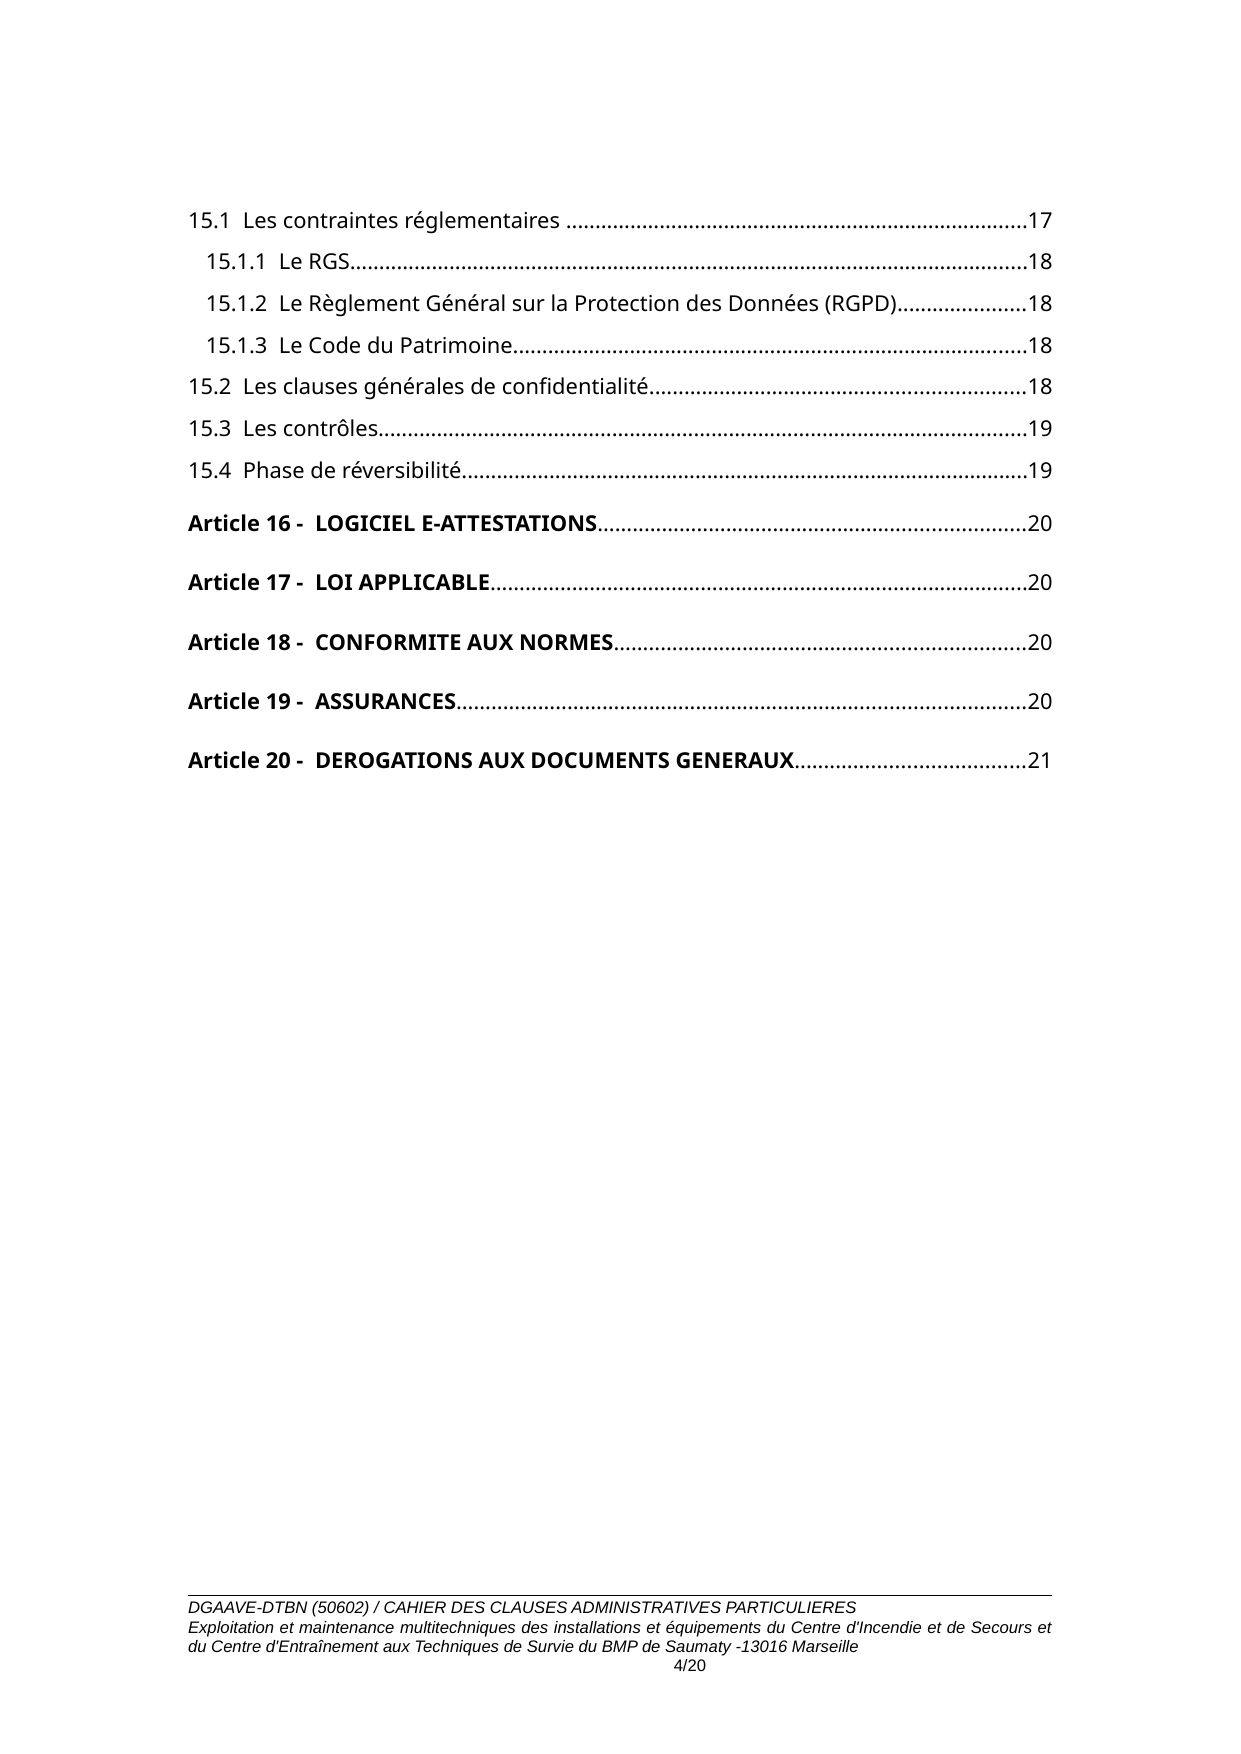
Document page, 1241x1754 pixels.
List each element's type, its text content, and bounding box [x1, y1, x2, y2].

text 15.1.1 Le RGS 18 [206, 246, 1052, 276]
text Article 20 - DEROGATIONS AUX DOCUMENTS GENERAUX 21 [188, 745, 1052, 775]
text Article 18 - CONFORMITE AUX NORMES 20 [188, 627, 1052, 656]
text 15.1.3 Le Code du Patrimoine 18 [206, 329, 1052, 359]
text 15.2 Les clauses générales de confidentialité 18 [188, 371, 1052, 401]
text 15.1 Les contraintes réglementaires 17 [188, 204, 1052, 234]
text Article 17 - LOI APPLICABLE 20 [188, 567, 1052, 597]
text 15.4 Phase de réversibilité 19 [188, 454, 1052, 484]
text Article 19 - ASSURANCES 20 [188, 686, 1052, 716]
text 15.3 Les contrôles 19 [188, 413, 1052, 443]
text Article 16 - LOGICIEL E-ATTESTATIONS 20 [188, 508, 1052, 538]
text 15.1.2 Le Règlement Général sur la Protection des Données (RGPD) 18 [206, 288, 1052, 318]
